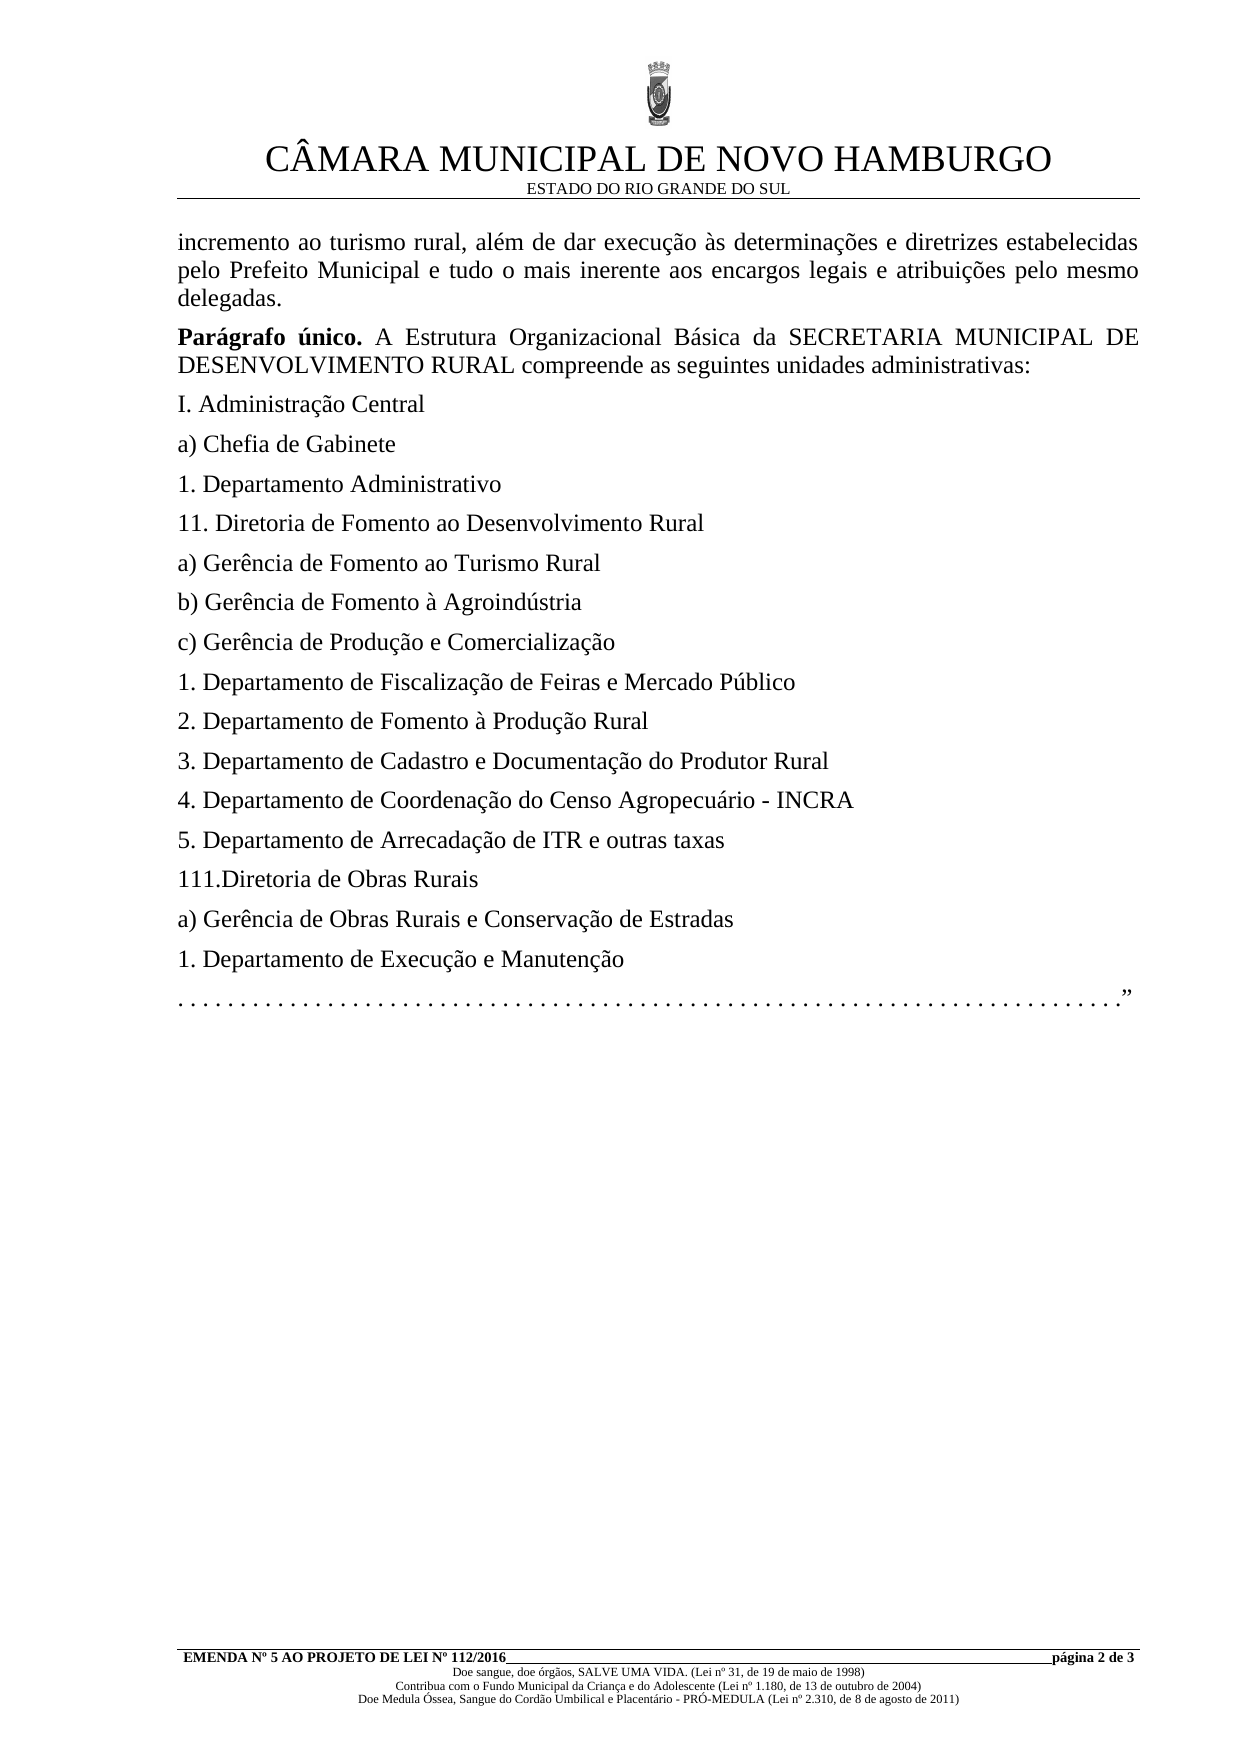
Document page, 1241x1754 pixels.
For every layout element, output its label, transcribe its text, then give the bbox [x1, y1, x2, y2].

text 111.Diretoria de Obras Rurais [177, 866, 1140, 893]
text 1. Departamento de Fiscalização de Feiras e Mercado Público [177, 668, 1140, 695]
text a) Chefia de Gabinete [177, 430, 1140, 458]
text c) Gerência de Produção e Comercialização [177, 628, 1140, 656]
text a) Gerência de Fomento ao Turismo Rural [177, 549, 1140, 577]
text 3. Departamento de Cadastro e Documentação do Produtor Rural [177, 747, 1140, 774]
text . . . . . . . . . . . . . . . . . . . . . . . . . . . . . . . . . . . . . . . . . . . . . . . . . . . . . . . . . . . . . . . . . . . . . . . . . . . .” [177, 984, 1140, 1012]
text 1. Departamento Administrativo [177, 470, 1140, 497]
text Parágrafo único. A Estrutura Organizacional Básica da SECRETARIA MUNICIPAL DE DESENVOLVIMENTO RURAL compreende as seguintes unidades administrativas: [177, 323, 1140, 379]
text a) Gerência de Obras Rurais e Conservação de Estradas [177, 905, 1140, 933]
text 2. Departamento de Fomento à Produção Rural [177, 707, 1140, 735]
text 1. Departamento de Execução e Manutenção [177, 945, 1140, 972]
text b) Gerência de Fomento à Agroindústria [177, 588, 1140, 616]
text I. Administração Central [177, 391, 1140, 418]
text incremento ao turismo rural, além de dar execução às determinações e diretrizes estabelecidas pelo Prefeito Municipal e tudo o mais inerente aos encargos legais e atribuições pelo mesmo delegadas. [177, 228, 1140, 311]
text 11. Diretoria de Fomento ao Desenvolvimento Rural [177, 509, 1140, 537]
text 4. Departamento de Coordenação do Censo Agropecuário - INCRA [177, 786, 1140, 814]
text 5. Departamento de Arrecadação de ITR e outras taxas [177, 826, 1140, 854]
